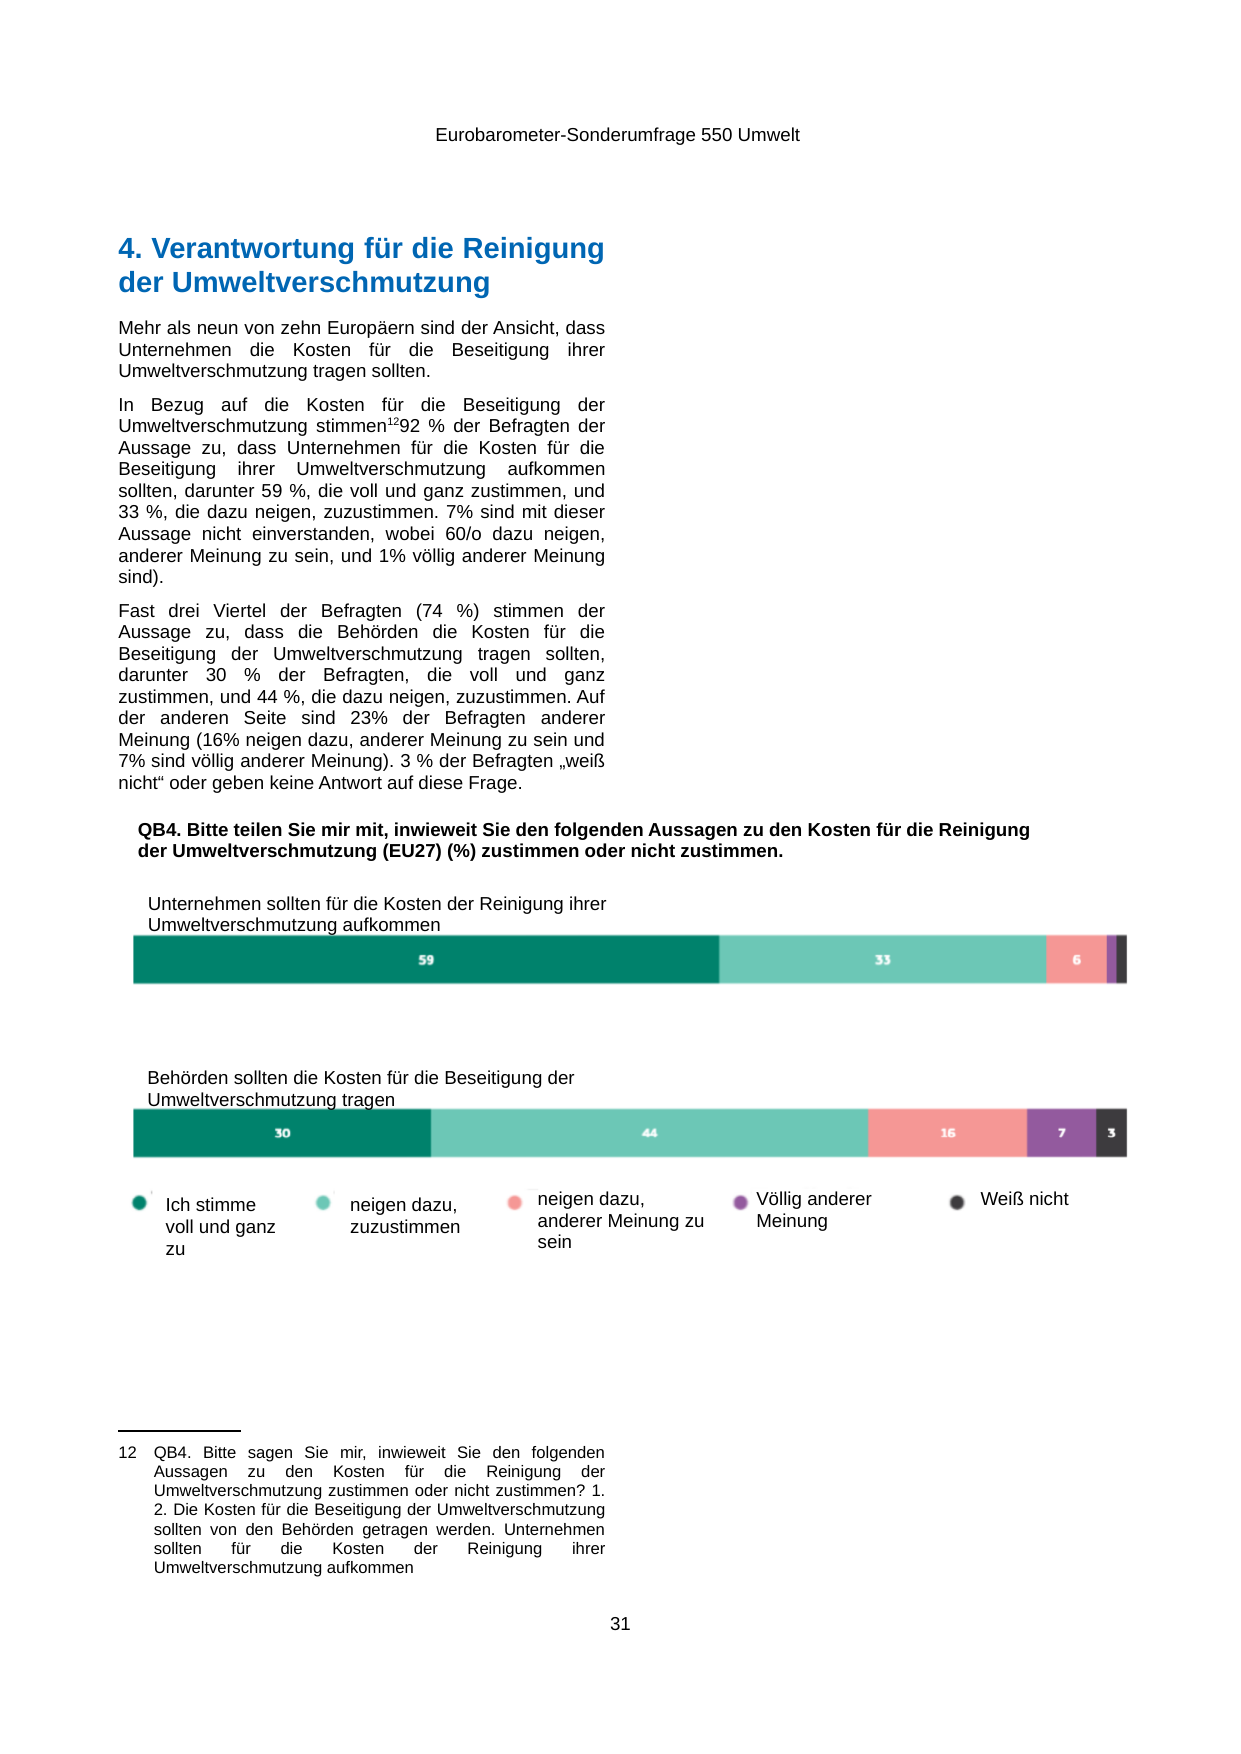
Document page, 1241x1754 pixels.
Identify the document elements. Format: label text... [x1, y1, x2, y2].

subtitle 4. Verantwortung für die Reinigung der Umweltverschmutzung [118, 231, 605, 298]
picture [121, 916, 1132, 1176]
text Fast drei Viertel der Befragten (74 %) stimmen der Aussage zu, dass die Behörden die Kosten für die Beseitigung der Umweltverschmutzung tragen sollten, darunter 30 % der Befragten, die voll und ganz zustimmen, und 44 %, die dazu neigen, zuzustimmen. Auf der anderen Seite sind 23% der Befragten anderer Meinung (16% neigen dazu, anderer Meinung zu sein und 7% sind völlig anderer Meinung). 3 % der Befragten „weiß nicht“ oder geben keine Antwort auf diese Frage. [118, 599, 605, 793]
picture [121, 1181, 966, 1217]
text QB4. Bitte sagen Sie mir, inwieweit Sie den folgenden Aussagen zu den Kosten für die Reinigung der Umweltverschmutzung zustimmen oder nicht zustimmen? 1. 2. Die Kosten für die Beseitigung der Umweltverschmutzung sollten von den Behörden getragen werden. Unternehmen sollten für die Kosten der Reinigung ihrer Umweltverschmutzung aufkommen [118, 1443, 605, 1577]
text In Bezug auf die Kosten für die Beseitigung der Umweltverschmutzung stimmen92 % der Befragten der Aussage zu, dass Unternehmen für die Kosten für die Beseitigung ihrer Umweltverschmutzung aufkommen sollten, darunter 59 %, die voll und ganz zustimmen, und 33 %, die dazu neigen, zuzustimmen. 7% sind mit dieser Aussage nicht einverstanden, wobei 60/o dazu neigen, anderer Meinung zu sein, und 1% völlig anderer Meinung sind). [118, 393, 605, 587]
text Mehr als neun von zehn Europäern sind der Ansicht, dass Unternehmen die Kosten für die Beseitigung ihrer Umweltverschmutzung tragen sollten. [118, 317, 605, 382]
